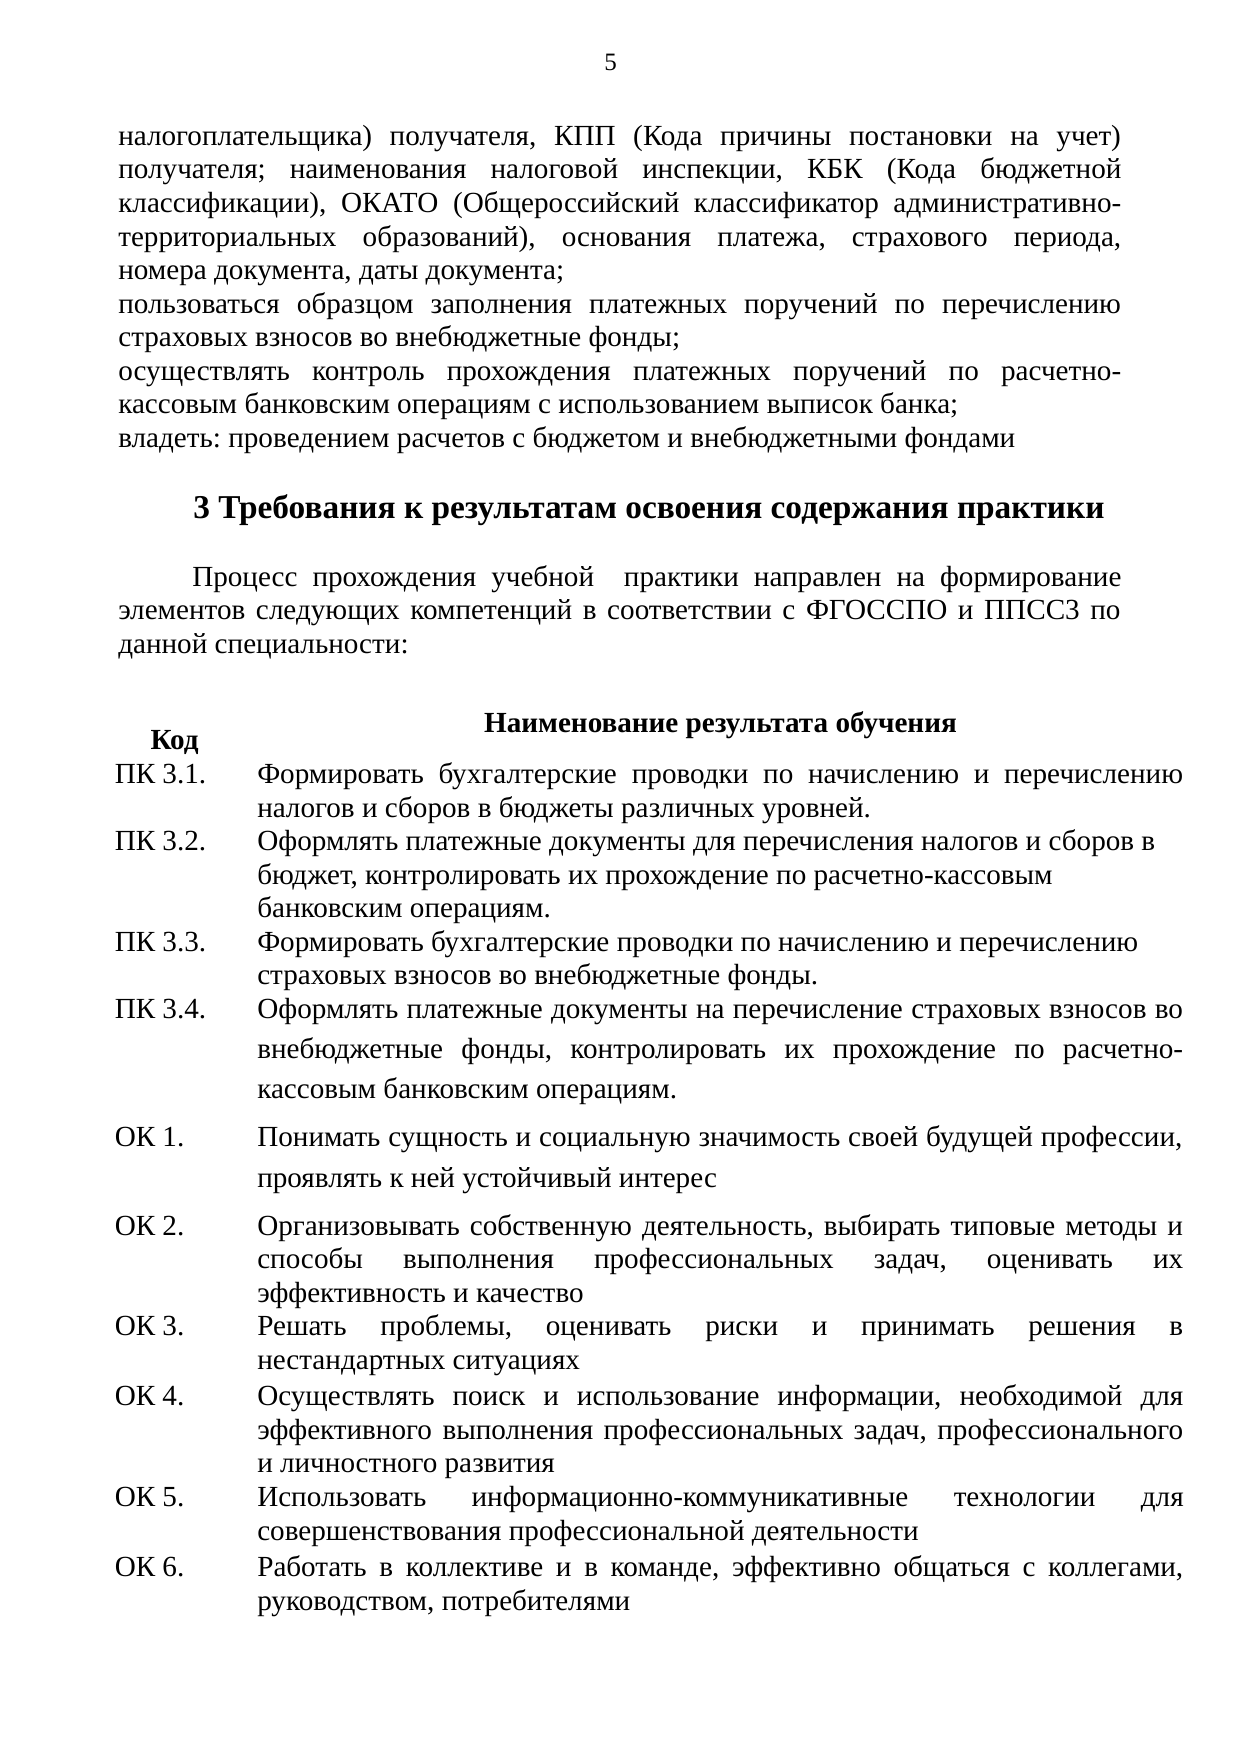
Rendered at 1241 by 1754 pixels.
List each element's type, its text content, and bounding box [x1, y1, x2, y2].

table_cell ОК 4. [103, 1379, 246, 1479]
table_cell Формировать бухгалтерские проводки по начислению и перечислению налогов и сборов в бюджеты различных уровней. [246, 756, 1195, 823]
list налогоплательщика) получателя, КПП (Кода причины постановки на учет) получателя; наименования налоговой инспекции, КБК (Кода бюджетной классификации), ОКАТО (Общероссийский классификатор административно-территориальных образований), основания платежа, страхового периода, номера документа, даты документа; [118, 118, 1122, 286]
table_cell Организовывать собственную деятельность, выбирать типовые методы и способы выполнения профессиональных задач, оценивать их эффективность и качество [246, 1208, 1195, 1308]
table_cell ОК 5. [103, 1479, 246, 1549]
table_cell Понимать сущность и социальную значимость своей будущей профессии, проявлять к ней устойчивый интерес [246, 1120, 1195, 1208]
table_cell ОК 1. [103, 1120, 246, 1208]
table_cell ПК 3.4. [103, 991, 246, 1119]
table_cell ОК 6. [103, 1549, 246, 1619]
table_header Наименование результата обучения [246, 688, 1195, 756]
text Процесс прохождения учебной практики направлен на формирование элементов следующих компетенций в соответствии с ФГОССПО и ППСС3 по данной специальности: [118, 559, 1122, 659]
list осуществлять контроль прохождения платежных поручений по расчетно-кассовым банковским операциям с использованием выписок банка; [118, 353, 1122, 420]
table_cell ПК 3.3. [103, 924, 246, 991]
text 3 Требования к результатам освоения содержания практики [118, 487, 1122, 525]
table_cell ОК 3. [103, 1309, 246, 1378]
table_cell Оформлять платежные документы для перечисления налогов и сборов в бюджет, контролировать их прохождение по расчетно-кассовым банковским операциям. [246, 823, 1195, 924]
table_cell ПК 3.2. [103, 823, 246, 924]
list пользоваться образцом заполнения платежных поручений по перечислению страховых взносов во внебюджетные фонды; [118, 286, 1122, 353]
table_cell Формировать бухгалтерские проводки по начислению и перечислению страховых взносов во внебюджетные фонды. [246, 924, 1195, 991]
table_cell Использовать информационно-коммуникативные технологии для совершенствования профессиональной деятельности [246, 1479, 1195, 1549]
table_cell ОК 2. [103, 1208, 246, 1308]
table_cell Оформлять платежные документы на перечисление страховых взносов во внебюджетные фонды, контролировать их прохождение по расчетно-кассовым банковским операциям. [246, 991, 1195, 1119]
table_cell Решать проблемы, оценивать риски и принимать решения в нестандартных ситуациях [246, 1309, 1195, 1378]
text владеть: проведением расчетов с бюджетом и внебюджетными фондами [118, 420, 1122, 453]
table_header Код [103, 688, 246, 756]
table_cell Осуществлять поиск и использование информации, необходимой для эффективного выполнения профессиональных задач, профессионального и личностного развития [246, 1379, 1195, 1479]
table_cell ПК 3.1. [103, 756, 246, 823]
table_cell Работать в коллективе и в команде, эффективно общаться с коллегами, руководством, потребителями [246, 1549, 1195, 1619]
